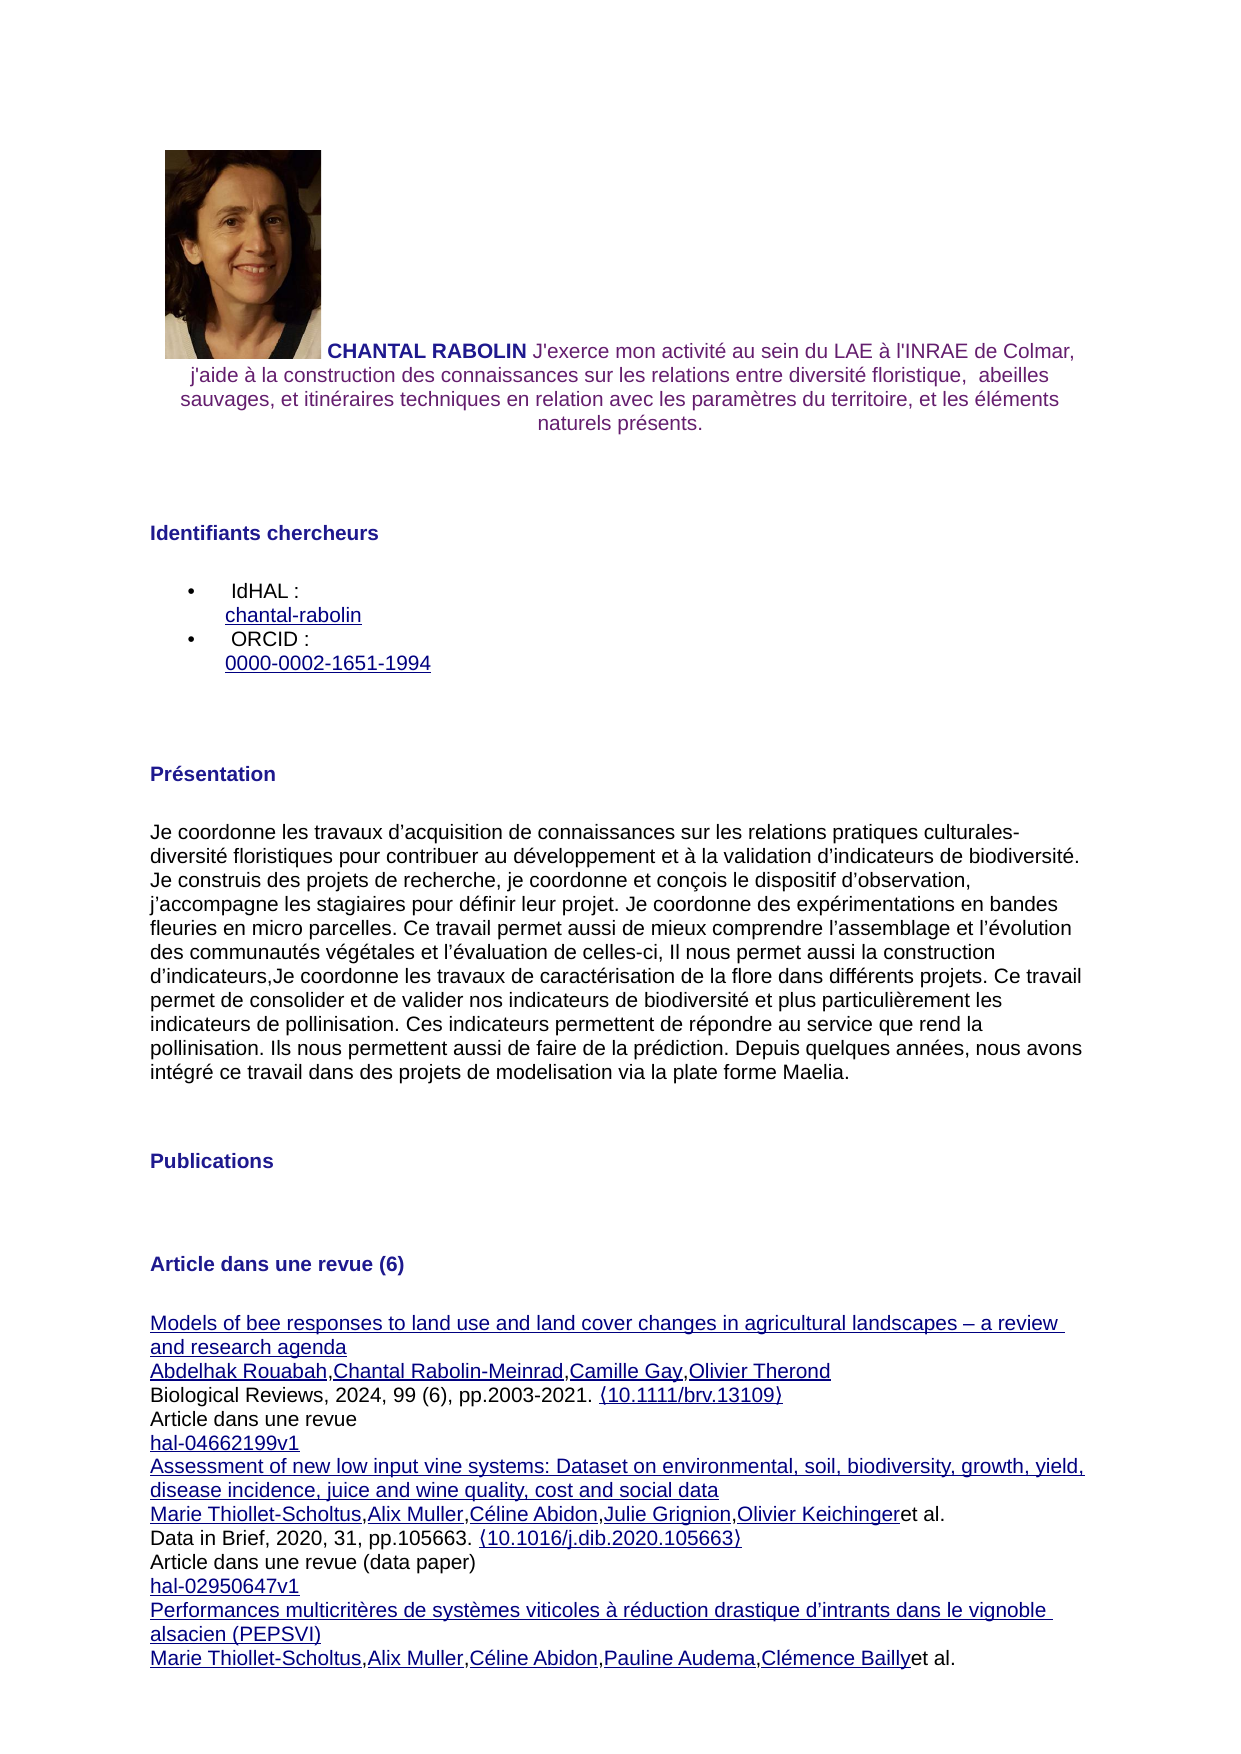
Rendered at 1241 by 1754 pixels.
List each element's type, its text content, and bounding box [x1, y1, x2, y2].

table_header Models of bee responses to land use and land cover changes in agricultural landscapes – a review and research agenda Abdelhak Rouabah,Chantal Rabolin-Meinrad,Camille Gay,Olivier Therond Biological Reviews, 2024, 99 (6), pp.2003-2021. ⟨10.1111/brv.13109⟩ Article dans une revue hal-04662199v1 [150, 1311, 1090, 1454]
list chantal-rabolin [187, 603, 1090, 627]
picture [165, 150, 322, 359]
list ORCID : [187, 627, 1090, 651]
list IdHAL : [187, 579, 1090, 603]
text Je coordonne les travaux d’acquisition de connaissances sur les relations pratiques culturales-diversité floristiques pour contribuer au développement et à la validation d’indicateurs de biodiversité. Je construis des projets de recherche, je coordonne et conçois le dispositif d’observation, j’accompagne les stagiaires pour définir leur projet. Je coordonne des expérimentations en bandes fleuries en micro parcelles. Ce travail permet aussi de mieux comprendre l’assemblage et l’évolution des communautés végétales et l’évaluation de celles-ci, Il nous permet aussi la construction d’indicateurs,Je coordonne les travaux de caractérisation de la flore dans différents projets. Ce travail permet de consolider et de valider nos indicateurs de biodiversité et plus particulièrement les indicateurs de pollinisation. Ces indicateurs permettent de répondre au service que rend la pollinisation. Ils nous permettent aussi de faire de la prédiction. Depuis quelques années, nous avons intégré ce travail dans des projets de modelisation via la plate forme Maelia. [150, 820, 1090, 1083]
subtitle Article dans une revue (6) [150, 1252, 1090, 1276]
subtitle Identifiants chercheurs [150, 521, 1090, 545]
subtitle CHANTAL RABOLIN J'exerce mon activité au sein du LAE à l'INRAE de Colmar, j'aide à la construction des connaissances sur les relations entre diversité floristique, abeilles sauvages, et itinéraires techniques en relation avec les paramètres du territoire, et les éléments naturels présents. [150, 150, 1090, 434]
table_cell Performances multicritères de systèmes viticoles à réduction drastique d’intrants dans le vignoble alsacien (PEPSVI) Marie Thiollet-Scholtus,Alix Muller,Céline Abidon,Pauline Audema,Clémence Baillyet al. [150, 1598, 1090, 1670]
list 0000-0002-1651-1994 [187, 651, 1090, 675]
subtitle Présentation [150, 762, 1090, 786]
table_cell Assessment of new low input vine systems: Dataset on environmental, soil, biodiversity, growth, yield, disease incidence, juice and wine quality, cost and social data Marie Thiollet-Scholtus,Alix Muller,Céline Abidon,Julie Grignion,Olivier Keichingeret al. Data in Brief, 2020, 31, pp.105663. ⟨10.1016/j.dib.2020.105663⟩ Article dans une revue (data paper) hal-02950647v1 [150, 1454, 1090, 1598]
subtitle Publications [150, 1149, 1090, 1173]
